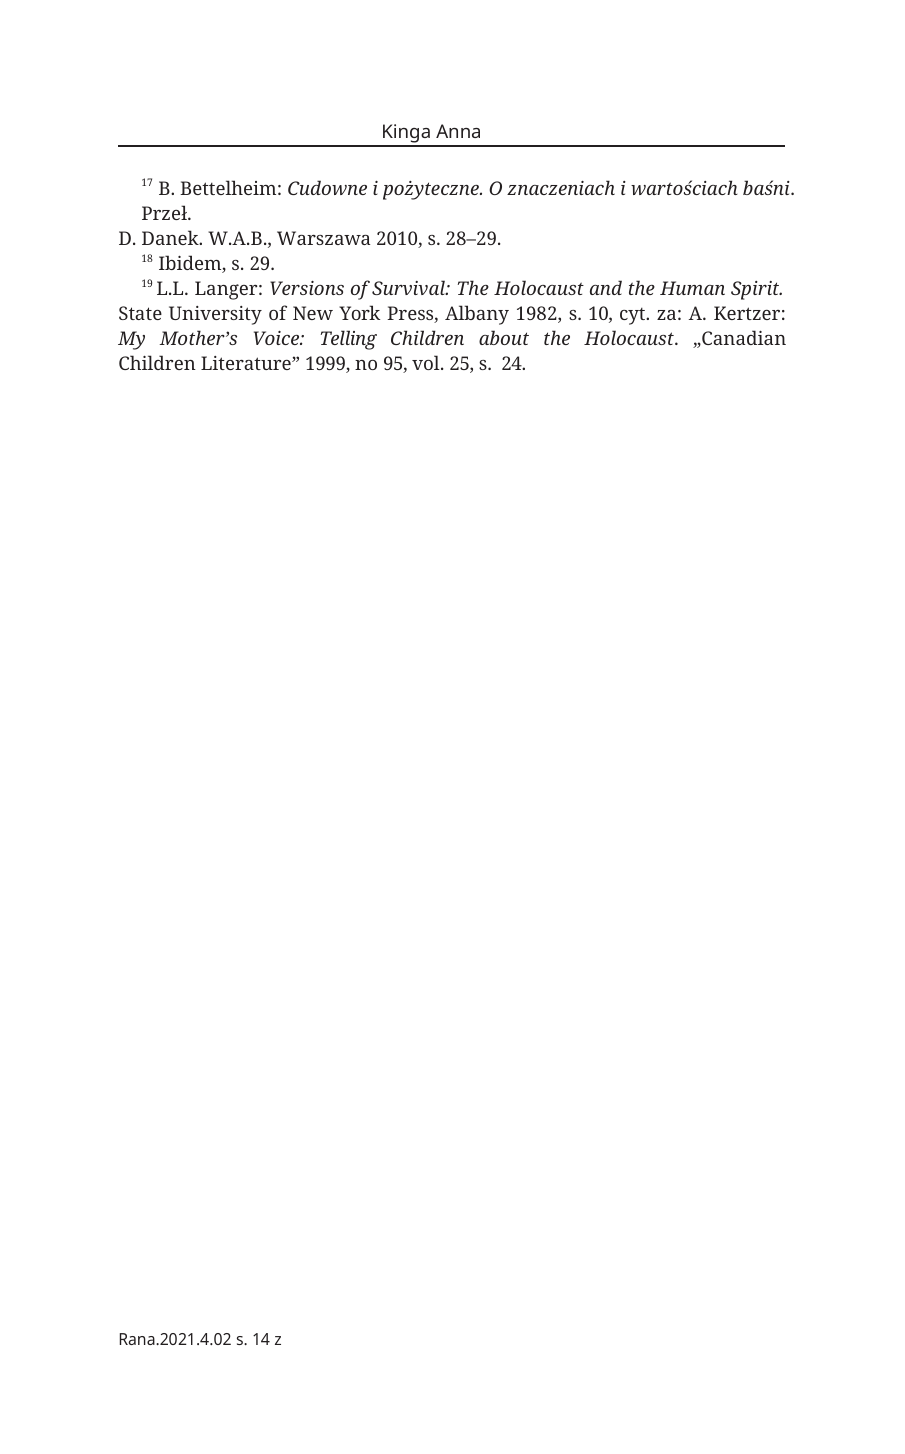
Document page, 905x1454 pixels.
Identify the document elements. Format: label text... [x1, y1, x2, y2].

text 19 L.L. Langer: Versions of Survival: The Holocaust and the Human Spirit. State University of New York Press, Albany 1982, s. 10, cyt. za: A. Kertzer: My Mother’s Voice: Telling Children about the Holocaust. „Canadian Children Literature” 1999, no 95, vol. 25, s. 24. [118, 276, 786, 376]
text D. Danek. W.A.B., Warszawa 2010, s. 28–29. [118, 226, 798, 251]
text 17 B. Bettelheim: Cudowne i pożyteczne. O znaczeniach i wartościach baśni. Przeł. [141, 175, 798, 226]
text 18 Ibidem, s. 29. [141, 251, 798, 276]
